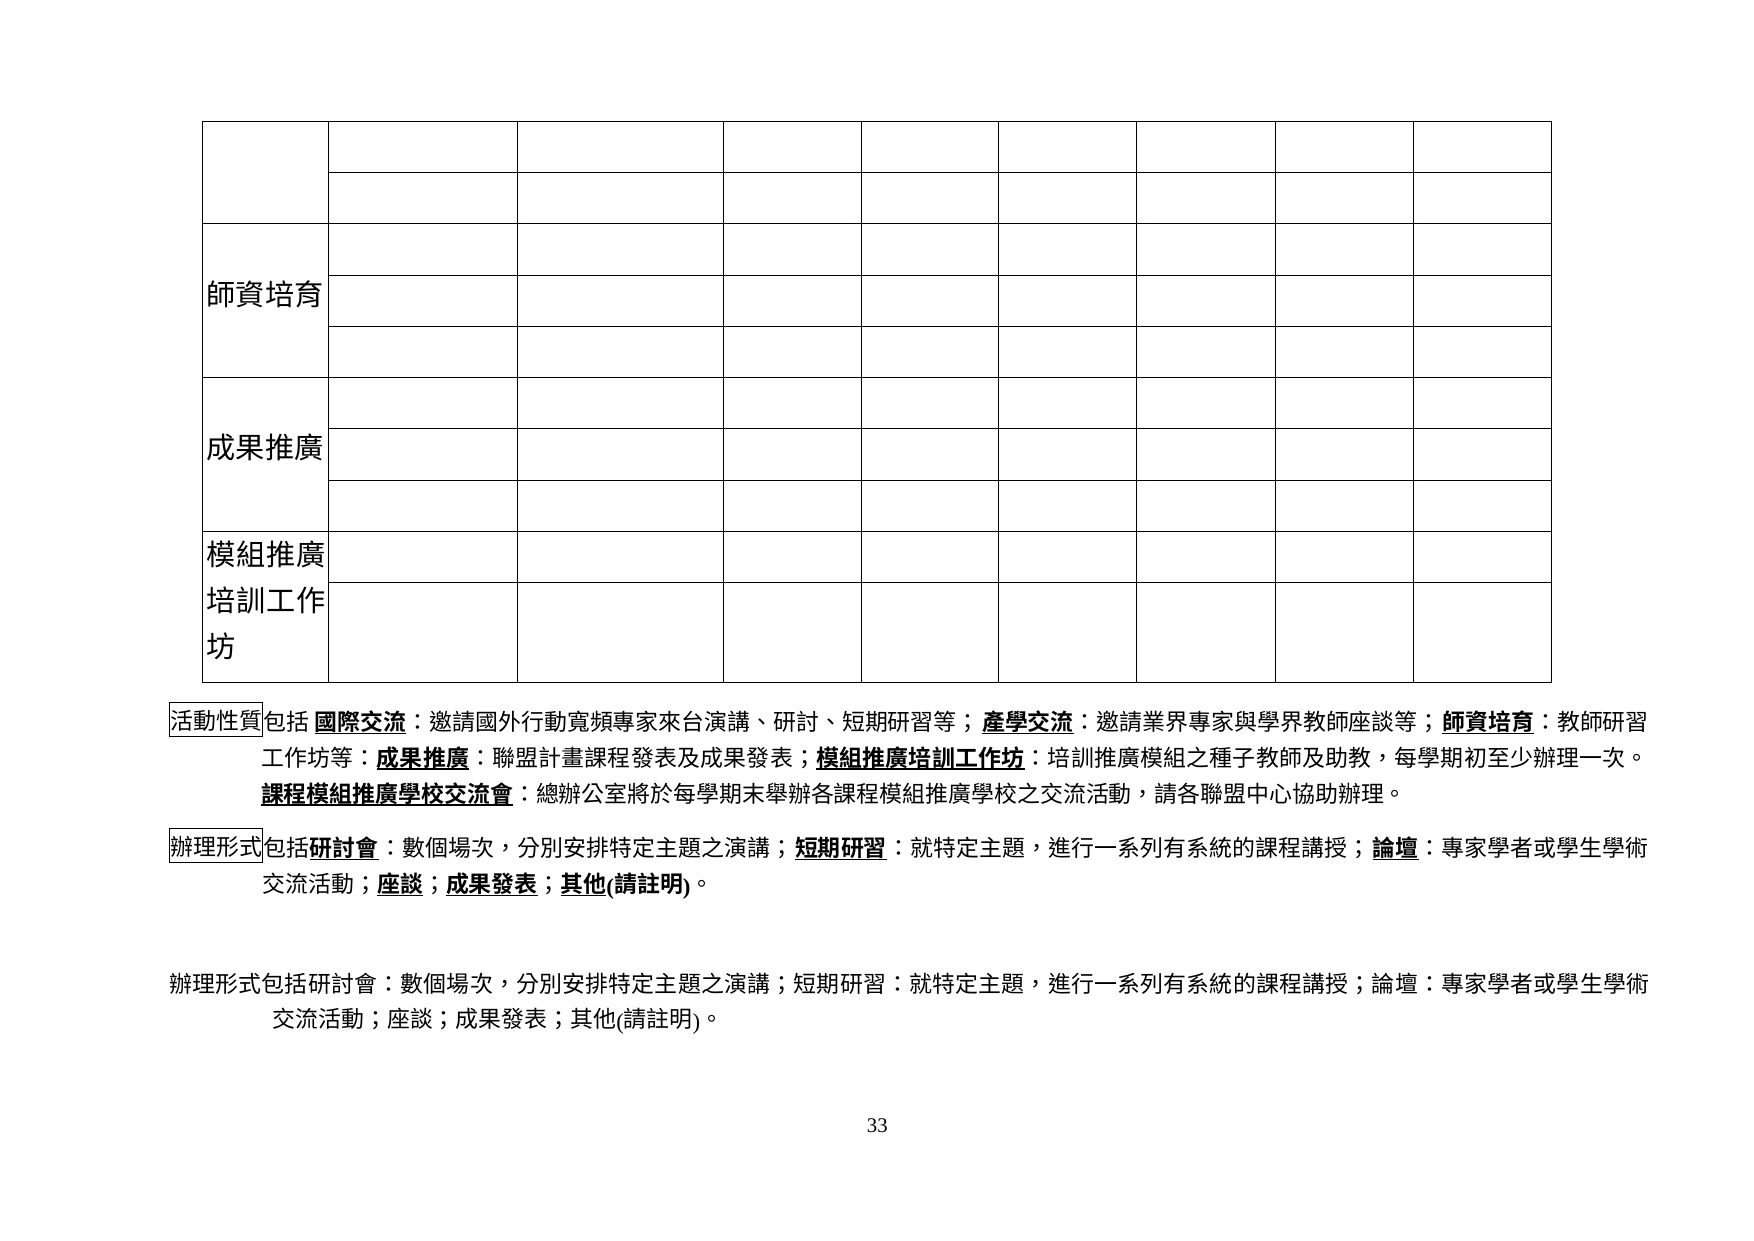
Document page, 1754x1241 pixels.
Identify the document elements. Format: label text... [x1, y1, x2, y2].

table_cell [1276, 327, 1413, 377]
table_cell [724, 429, 861, 479]
table_cell [1137, 583, 1275, 682]
table_cell [724, 224, 861, 274]
table_cell [518, 429, 723, 479]
text 活動性質包括 國際交流：邀請國外行動寬頻專家來台演講、研討、短期研習等；產學交流：邀請業界專家與學界教師座談等；師資培育：教師研習工作坊等：成果推廣：聯盟計畫課程發表及成果發表；模組推廣培訓工作坊：培訓推廣模組之種子教師及助教，每學期初至少辦理一次。課程模組推廣學校交流會：總辦公室將於每學期末舉辦各課程模組推廣學校之交流活動，請各聯盟中心協助辦理。 [169, 702, 1649, 809]
table_cell [724, 532, 861, 582]
table_cell [1414, 378, 1551, 428]
table_cell [1276, 532, 1413, 582]
table_cell [724, 122, 861, 172]
table_cell [1414, 481, 1551, 531]
table_cell [1276, 429, 1413, 479]
table_cell [862, 429, 998, 479]
table_cell [518, 327, 723, 377]
table_cell 師資培育 [203, 224, 328, 377]
table_cell [1276, 481, 1413, 531]
table_cell [724, 378, 861, 428]
table_cell [1276, 224, 1413, 274]
table_cell [1276, 173, 1413, 223]
table_cell [999, 276, 1136, 326]
table_cell [1137, 224, 1275, 274]
table_cell [1276, 276, 1413, 326]
table_cell [329, 122, 517, 172]
table_cell [724, 583, 861, 682]
table_cell [1137, 429, 1275, 479]
table_cell [862, 532, 998, 582]
table_cell [1414, 276, 1551, 326]
table_cell [329, 583, 517, 682]
table_cell [1137, 173, 1275, 223]
table_cell [1414, 429, 1551, 479]
table_cell [1414, 173, 1551, 223]
table_cell [518, 583, 723, 682]
table_cell [999, 532, 1136, 582]
table_cell [1414, 122, 1551, 172]
table_cell [724, 327, 861, 377]
table_cell [518, 224, 723, 274]
table_cell [518, 532, 723, 582]
table_cell [329, 532, 517, 582]
table_cell [724, 276, 861, 326]
table_cell [999, 122, 1136, 172]
table_cell [724, 173, 861, 223]
table_cell [862, 122, 998, 172]
table_cell [518, 173, 723, 223]
table_cell [1137, 532, 1275, 582]
table_cell [518, 276, 723, 326]
table_cell [1137, 378, 1275, 428]
table_cell [203, 122, 328, 223]
table_cell [999, 481, 1136, 531]
table_cell [518, 378, 723, 428]
table_cell [999, 583, 1136, 682]
table_cell [862, 224, 998, 274]
table_cell [999, 378, 1136, 428]
table_cell [862, 276, 998, 326]
table_cell [1414, 583, 1551, 682]
table_cell [999, 224, 1136, 274]
table_cell [1276, 583, 1413, 682]
table_cell [862, 378, 998, 428]
table_cell [518, 122, 723, 172]
table_cell [1137, 481, 1275, 531]
table_cell [1276, 122, 1413, 172]
table_cell [329, 429, 517, 479]
table_cell [1414, 327, 1551, 377]
table_cell [329, 378, 517, 428]
text 辦理形式包括研討會：數個場次，分別安排特定主題之演講；短期研習：就特定主題，進行一系列有系統的課程講授；論壇：專家學者或學生學術交流活動；座談；成果發表；其他(請註明)。 [169, 965, 1649, 1034]
table_cell [862, 481, 998, 531]
table_cell [999, 173, 1136, 223]
table_cell [1137, 327, 1275, 377]
table_cell [1276, 378, 1413, 428]
table_cell [999, 327, 1136, 377]
table_cell [724, 481, 861, 531]
table_cell [862, 583, 998, 682]
table_cell [1414, 224, 1551, 274]
table_cell [329, 276, 517, 326]
table_cell [329, 327, 517, 377]
table_cell [1137, 276, 1275, 326]
table_cell [329, 224, 517, 274]
table_cell 成果推廣 [203, 378, 328, 531]
text 辦理形式包括研討會：數個場次，分別安排特定主題之演講；短期研習：就特定主題，進行一系列有系統的課程講授；論壇：專家學者或學生學術交流活動；座談；成果發表；其他(請註明)。 [169, 828, 1649, 899]
table_cell [329, 481, 517, 531]
table_cell [329, 173, 517, 223]
table_cell 模組推廣培訓工作坊 [203, 532, 328, 682]
table_cell [1137, 122, 1275, 172]
table_cell [999, 429, 1136, 479]
table_cell [518, 481, 723, 531]
table_cell [862, 173, 998, 223]
table_cell [862, 327, 998, 377]
table_cell [1414, 532, 1551, 582]
